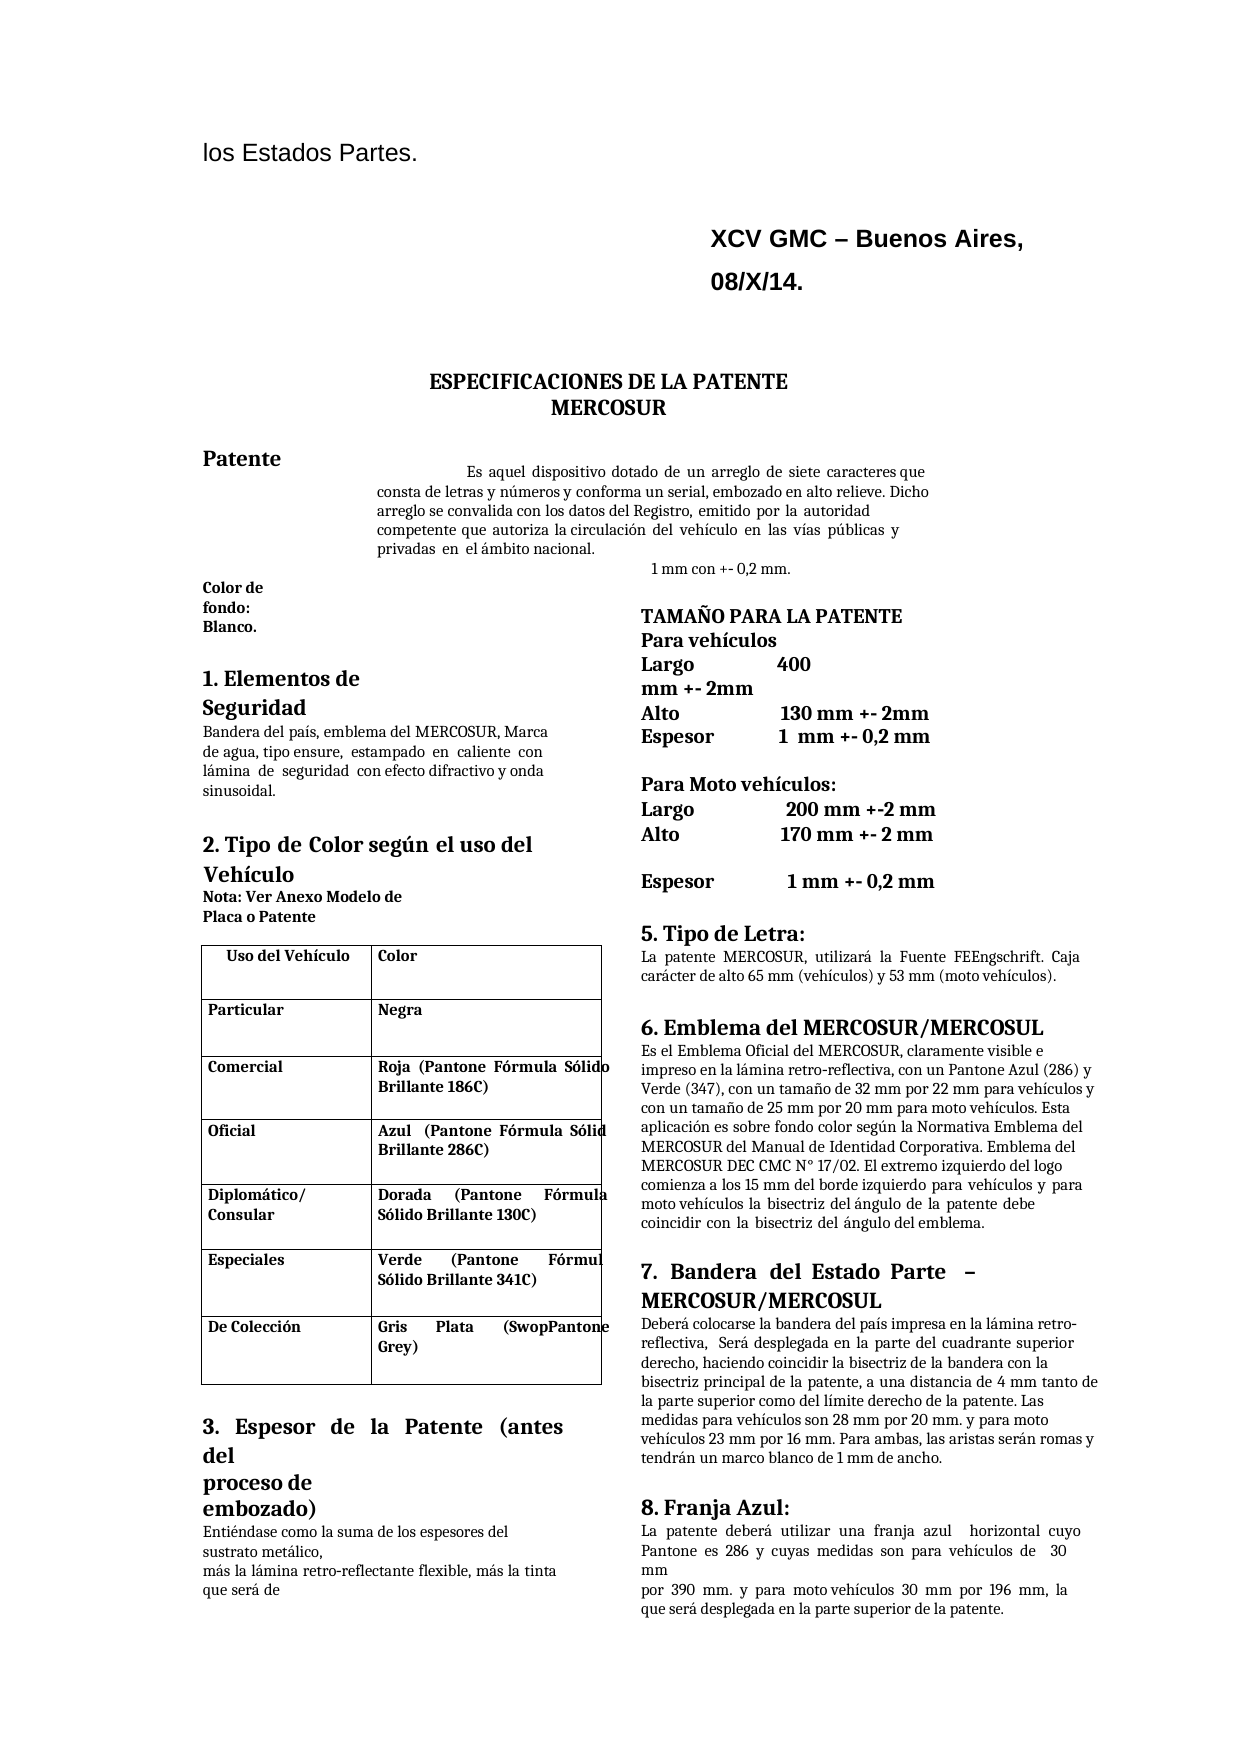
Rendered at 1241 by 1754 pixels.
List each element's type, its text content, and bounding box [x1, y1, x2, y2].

text ESPECIFICACIONES DE LA PATENTE MERCOSUR [373, 368, 844, 421]
text La patente MERCOSUR, utilizará la Fuente FEEngschrift. Caja [641, 947, 1099, 964]
text más la lámina retro‐reflectante flexible, más la tinta que será de [203, 1561, 565, 1600]
table_cell De Colección [202, 1317, 371, 1384]
text Bandera del país, emblema del MERCOSUR, Marca de agua, tipo ensure, estampado en caliente con lámina de seguridad con efecto difractivo y onda sinusoidal. [203, 722, 566, 800]
table_cell Oficial [202, 1120, 371, 1184]
text 5. Tipo de Letra: [641, 921, 831, 947]
text Alto 170 mm +‐ 2 mm [641, 821, 945, 870]
text Largo 200 mm +‐2 mm [641, 797, 947, 821]
text proceso de embozado) [203, 1470, 370, 1522]
text 2. Tipo de Color según el uso del [203, 829, 569, 859]
text Es aquel dispositivo dotado de un arreglo de siete caracteres que consta de letras y números y conforma un serial, embozado en alto relieve. Dicho arreglo se convalida con los datos del Registro, emitido por la autoridad competente que autoriza la circulación del vehículo en las vías públicas y privadas en el ámbito nacional. [377, 463, 937, 559]
text 1. Elementos de Seguridad [203, 663, 419, 722]
text Entiéndase como la suma de los espesores del sustrato metálico, [203, 1522, 565, 1561]
text carácter de alto 65 mm (vehículos) y 53 mm (moto vehículos). [641, 966, 1082, 985]
table_cell Negra [372, 1000, 601, 1056]
text La patente deberá utilizar una franja azul horizontal cuyo Pantone es 286 y cuyas medidas son para vehículos de 30 mm [641, 1521, 1099, 1579]
table_cell Comercial [202, 1057, 371, 1119]
table_cell Azul (Pantone Fórmula Sólido Brillante 286C) [372, 1120, 601, 1184]
text Para vehículos [641, 628, 1007, 652]
table_header Color [372, 946, 601, 998]
table_cell Dorada (Pantone Fórmula Sólido Brillante 130C) [372, 1185, 601, 1249]
text Espesor 1 mm +‐ 0,2 mm [641, 870, 946, 894]
table_header Uso del Vehículo [202, 946, 371, 998]
text Espesor 1 mm +‐ 0,2 mm [641, 725, 941, 749]
text 7. Bandera del Estado Parte – [641, 1259, 1103, 1286]
text 1 mm con +‐ 0,2 mm. [651, 559, 801, 578]
table_cell Gris Plata (SwopPantone Grey) [372, 1317, 601, 1384]
text MERCOSUR/MERCOSUL [641, 1286, 1048, 1315]
table_cell Especiales [202, 1250, 371, 1316]
text 6. Emblema del MERCOSUR/MERCOSUL [641, 1012, 1095, 1041]
text Largo 400 mm +‐ 2mm [641, 652, 824, 700]
text por 390 mm. y para moto vehículos 30 mm por 196 mm, la que será desplegada en la parte superior de la patente. [641, 1579, 1099, 1618]
text Alto 130 mm +‐ 2mm [641, 700, 940, 725]
table_cell Verde (Pantone Fórmula Sólido Brillante 341C) [372, 1250, 601, 1316]
text XCV GMC – Buenos Aires, 08/X/14. [710, 224, 1109, 296]
text Es el Emblema Oficial del MERCOSUR, claramente visible e impreso en la lámina retro‐reflectiva, con un Pantone Azul (286) y Verde (347), con un tamaño de 32 mm por 22 mm para vehículos y con un tamaño de 25 mm por 20 mm para moto vehículos. Esta aplicación es sobre fondo color según la Normativa Emblema del MERCOSUR del Manual de Identidad Corporativa. Emblema del MERCOSUR DEC CMC N° 17/02. El extremo izquierdo del logo comienza a los 15 mm del borde izquierdo para vehículos y para moto vehículos la bisectriz del ángulo de la patente debe coincidir con la bisectriz del ángulo del emblema. [641, 1041, 1099, 1233]
text Deberá colocarse la bandera del país impresa en la lámina retro‐ reflectiva, Será desplegada en la parte del cuadrante superior derecho, haciendo coincidir la bisectriz de la bandera con la bisectriz principal de la patente, a una distancia de 4 mm tanto de la parte superior como del límite derecho de la patente. Las medidas para vehículos son 28 mm por 20 mm. y para moto vehículos 23 mm por 16 mm. Para ambas, las aristas serán romas y tendrán un marco blanco de 1 mm de ancho. [641, 1315, 1100, 1468]
text Patente [203, 412, 284, 470]
table_cell Particular [202, 1000, 371, 1056]
table_cell Diplomático/ Consular [202, 1185, 371, 1249]
text 3. Espesor de la Patente (antes del [203, 1411, 569, 1470]
text 8. Franja Azul: [641, 1494, 989, 1521]
text TAMAÑO PARA LA PATENTE [641, 604, 1007, 628]
text Para Moto vehículos: [641, 773, 838, 797]
table_cell Roja (Pantone Fórmula Sólido Brillante 186C) [372, 1057, 601, 1119]
text Vehículo [204, 859, 297, 888]
text Color de fondo: Blanco. [203, 578, 283, 637]
text Nota: Ver Anexo Modelo de Placa o Patente [203, 888, 434, 926]
text los Estados Partes. [203, 137, 1101, 166]
